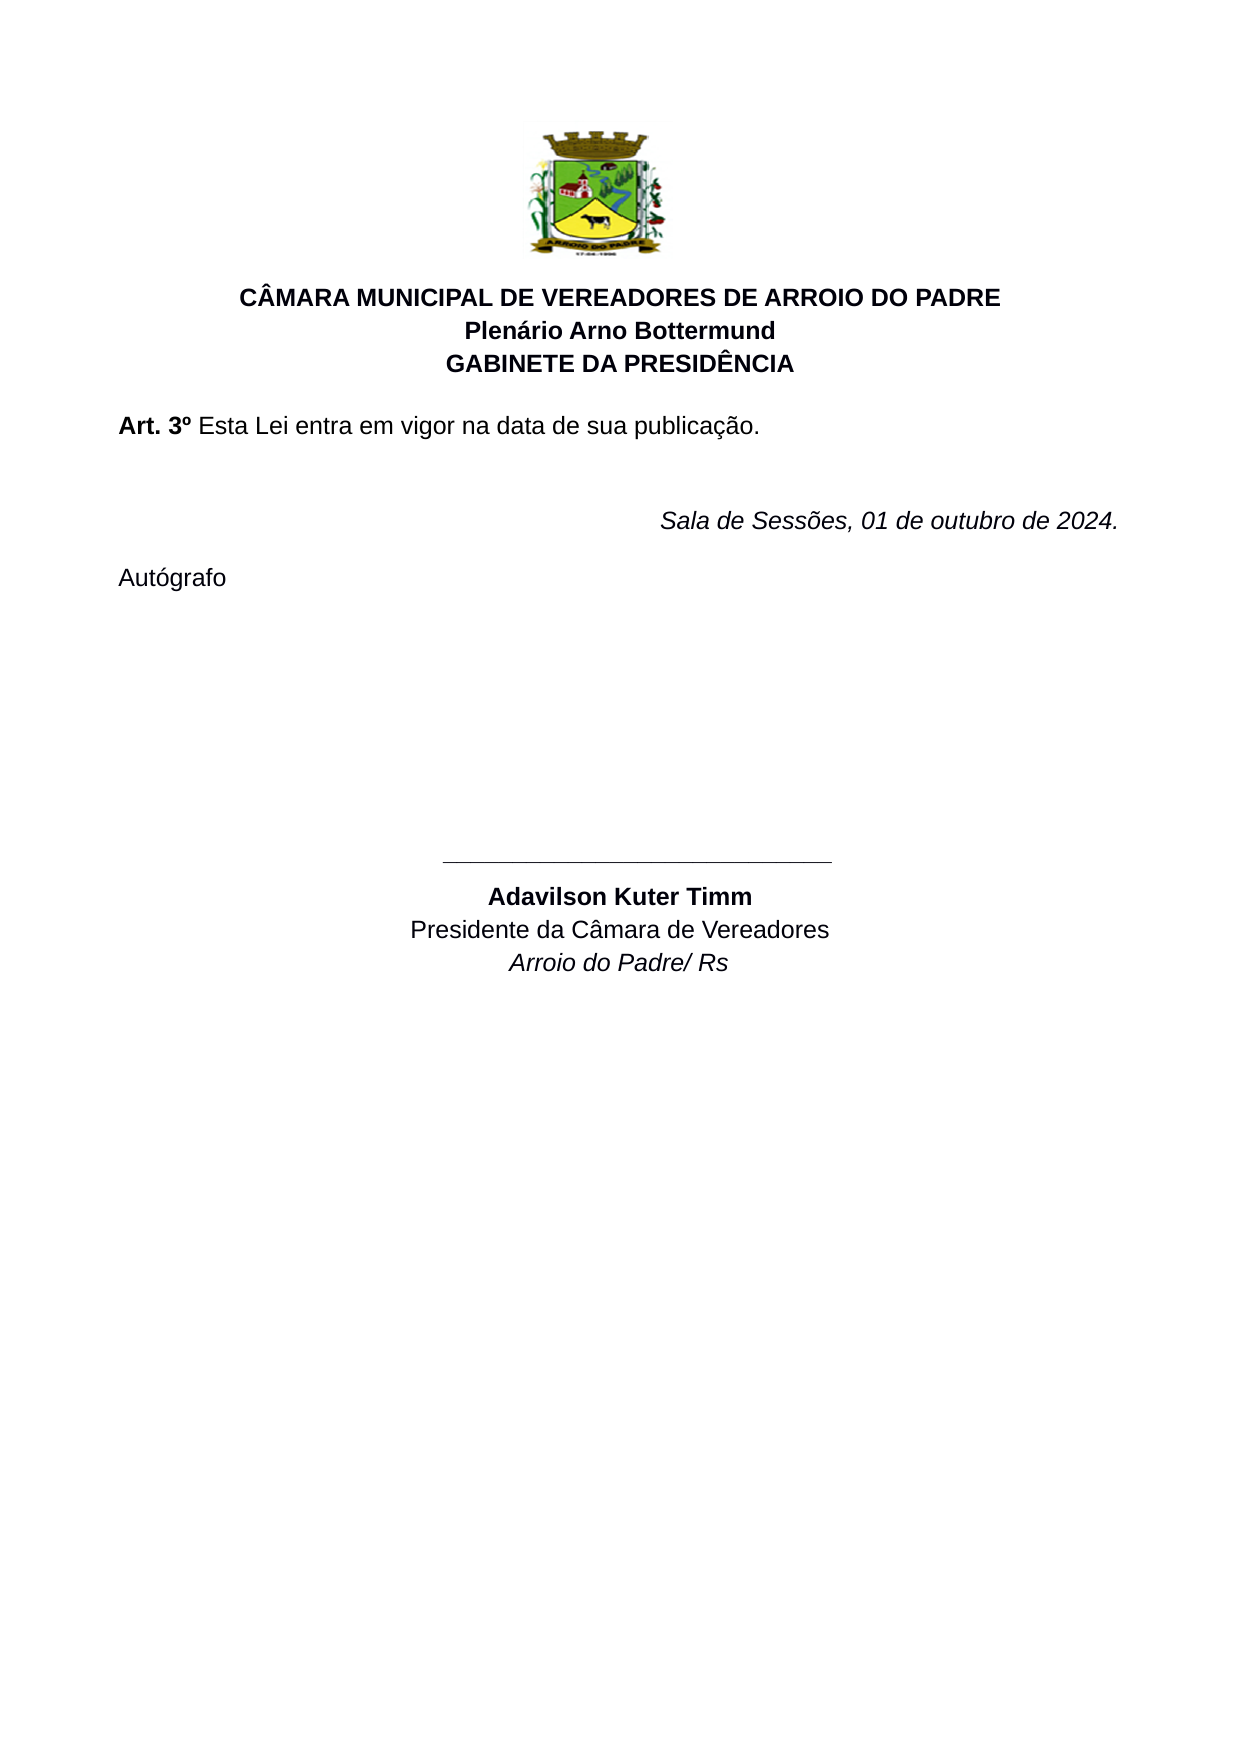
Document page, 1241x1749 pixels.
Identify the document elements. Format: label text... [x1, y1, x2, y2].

text ____________________________ [118, 836, 1122, 865]
text Sala de Sessões, 01 de outubro de 2024. [118, 506, 1122, 534]
text Arroio do Padre/ Rs [118, 948, 1122, 977]
text Autógrafo [118, 563, 1122, 592]
text Adavilson Kuter Timm [118, 882, 1122, 911]
text Art. 3º Esta Lei entra em vigor na data de sua publicação. [118, 411, 1122, 440]
text Presidente da Câmara de Vereadores [118, 915, 1122, 944]
